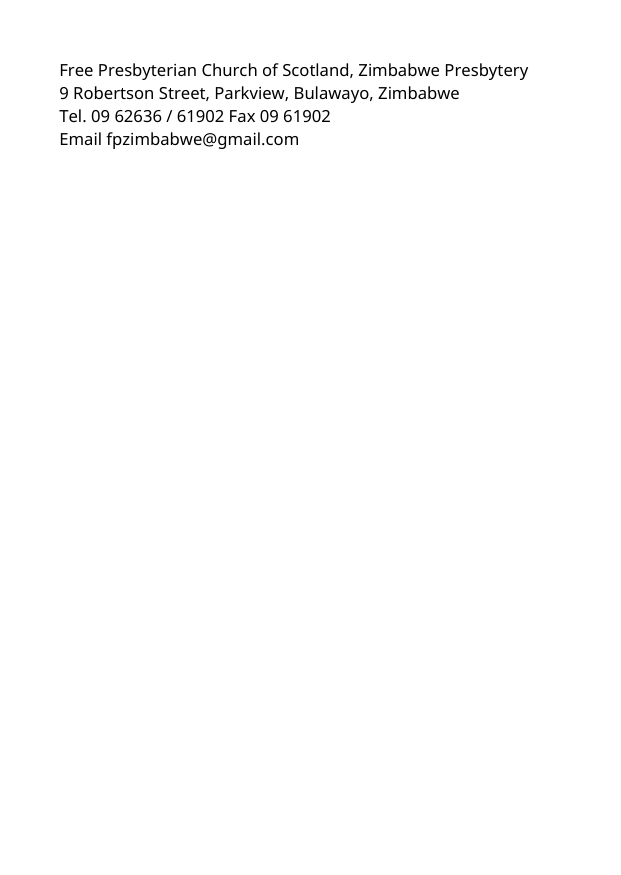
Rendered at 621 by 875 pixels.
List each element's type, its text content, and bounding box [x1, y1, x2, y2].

text Email fpzimbabwe@gmail.com [59, 127, 561, 150]
text Tel. 09 62636 / 61902 Fax 09 61902 [59, 104, 561, 127]
text 9 Robertson Street, Parkview, Bulawayo, Zimbabwe [59, 82, 561, 104]
text Free Presbyterian Church of Scotland, Zimbabwe Presbytery [59, 59, 561, 82]
